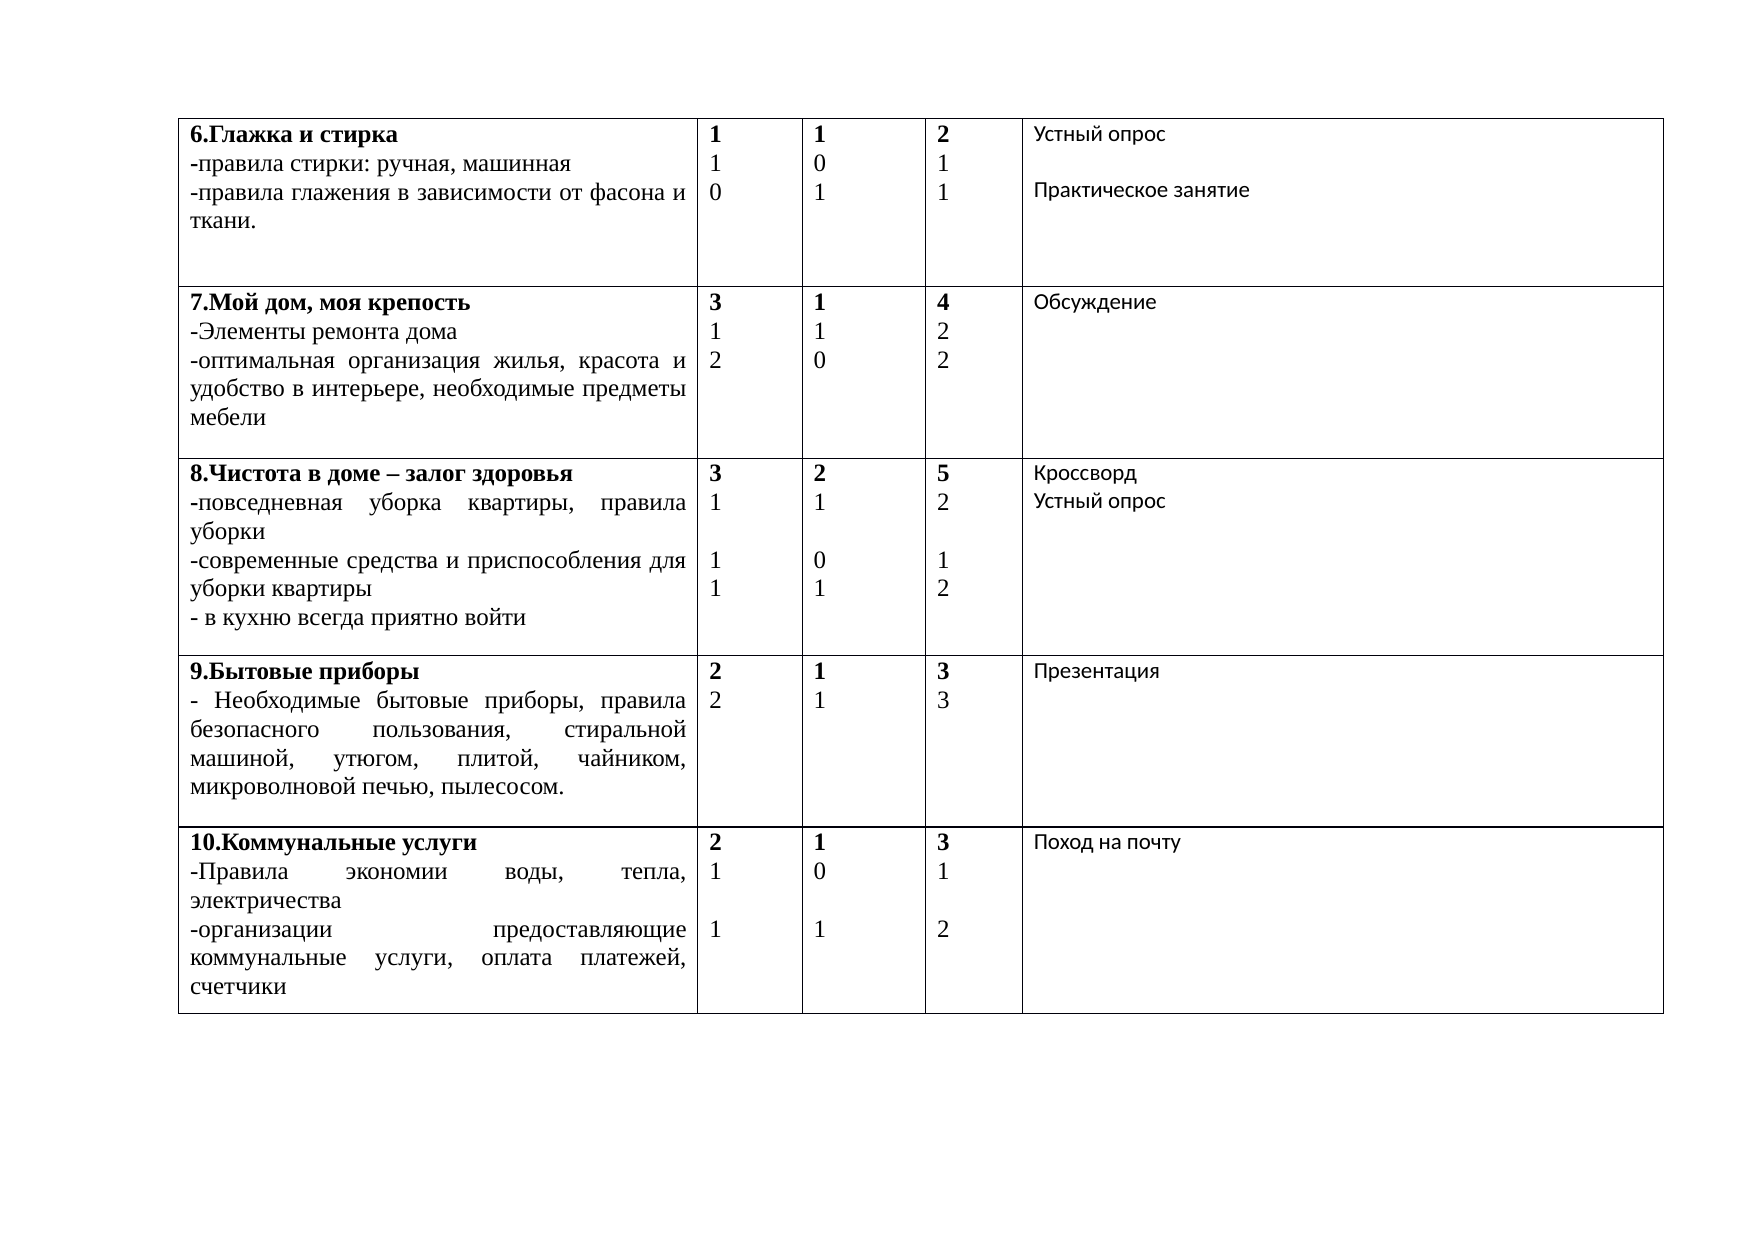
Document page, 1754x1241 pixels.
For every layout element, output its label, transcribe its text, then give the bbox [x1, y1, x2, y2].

table_cell 3 3 [926, 656, 1022, 826]
table_cell Обсуждение [1023, 287, 1663, 457]
table_cell 6.Глажка и стирка -правила стирки: ручная, машинная -правила глажения в зависимости от фасона и ткани. [179, 119, 697, 286]
table_cell 1 1 0 [698, 119, 802, 286]
table_cell 3 1 2 [926, 828, 1022, 1012]
table_cell 4 2 2 [926, 287, 1022, 457]
table_cell 1 0 1 [803, 119, 925, 286]
table_cell Устный опрос Практическое занятие [1023, 119, 1663, 286]
table_cell 1 1 [803, 656, 925, 826]
table_cell 7.Мой дом, моя крепость -Элементы ремонта дома -оптимальная организация жилья, красота и удобство в интерьере, необходимые предметы мебели [179, 287, 697, 457]
table_cell 8.Чистота в доме – залог здоровья -повседневная уборка квартиры, правила уборки -современные средства и приспособления для уборки квартиры - в кухню всегда приятно войти [179, 459, 697, 655]
table_cell 9.Бытовые приборы - Необходимые бытовые приборы, правила безопасного пользования, стиральной машиной, утюгом, плитой, чайником, микроволновой печью, пылесосом. [179, 656, 697, 826]
table_cell Презентация [1023, 656, 1663, 826]
table_cell 2 1 1 [926, 119, 1022, 286]
table_cell 3 1 1 1 [698, 459, 802, 655]
table_cell 1 0 1 [803, 828, 925, 1012]
table_cell 10.Коммунальные услуги -Правила экономии воды, тепла, электричества -организации предоставляющие коммунальные услуги, оплата платежей, счетчики [179, 828, 697, 1012]
table_cell 3 1 2 [698, 287, 802, 457]
table_cell Поход на почту [1023, 828, 1663, 1012]
table_cell 2 1 0 1 [803, 459, 925, 655]
table_cell 2 1 1 [698, 828, 802, 1012]
table_cell 5 2 1 2 [926, 459, 1022, 655]
table_cell Кроссворд Устный опрос [1023, 459, 1663, 655]
table_cell 2 2 [698, 656, 802, 826]
table_cell 1 1 0 [803, 287, 925, 457]
